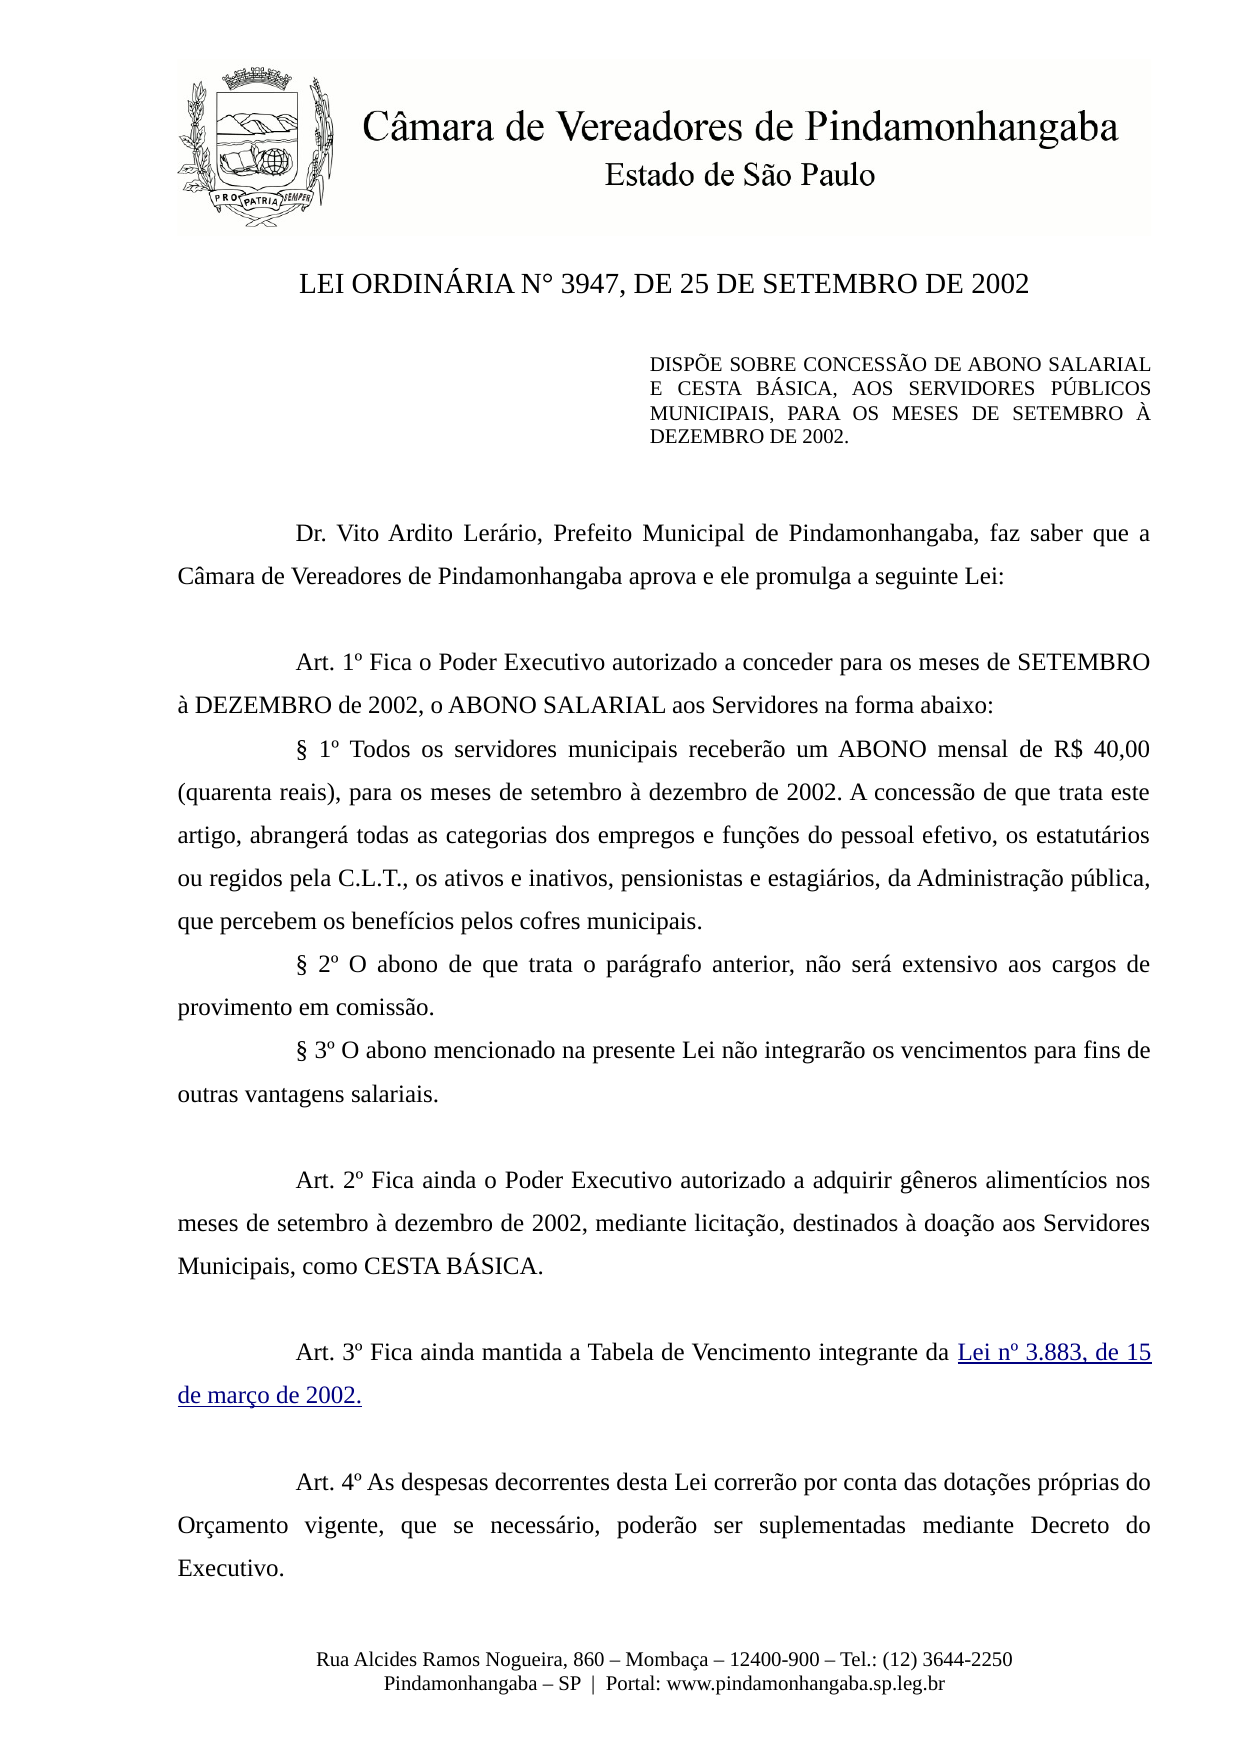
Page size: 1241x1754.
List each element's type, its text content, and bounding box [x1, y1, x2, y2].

picture [177, 59, 1152, 236]
text Art. 3º Fica ainda mantida a Tabela de Vencimento integrante da Lei nº 3.883, de 15 de março de 2002. [177, 1337, 1152, 1409]
text Art. 2º Fica ainda o Poder Executivo autorizado a adquirir gêneros alimentícios nos meses de setembro à dezembro de 2002, mediante licitação, destinados à doação aos Servidores Municipais, como CESTA BÁSICA. [177, 1165, 1152, 1280]
text Dr. Vito Ardito Lerário, Prefeito Municipal de Pindamonhangaba, faz saber que a Câmara de Vereadores de Pindamonhangaba aprova e ele promulga a seguinte Lei: [177, 518, 1152, 590]
text Art. 1º Fica o Poder Executivo autorizado a conceder para os meses de SETEMBRO à DEZEMBRO de 2002, o ABONO SALARIAL aos Servidores na forma abaixo: [177, 647, 1152, 719]
text § 2º O abono de que trata o parágrafo anterior, não será extensivo aos cargos de provimento em comissão. [177, 949, 1152, 1021]
text Art. 4º As despesas decorrentes desta Lei correrão por conta das dotações próprias do Orçamento vigente, que se necessário, poderão ser suplementadas mediante Decreto do Executivo. [177, 1467, 1152, 1582]
text § 1º Todos os servidores municipais receberão um ABONO mensal de R$ 40,00 (quarenta reais), para os meses de setembro à dezembro de 2002. A concessão de que trata este artigo, abrangerá todas as categorias dos empregos e funções do pessoal efetivo, os estatutários ou regidos pela C.L.T., os ativos e inativos, pensionistas e estagiários, da Administração pública, que percebem os benefícios pelos cofres municipais. [177, 734, 1152, 935]
text LEI ORDINÁRIA N° 3947, de 25 de setembro de 2002 [177, 266, 1152, 299]
text DISPÕE SOBRE CONCESSÃO DE ABONO SALARIAL E CESTA BÁSICA, AOS SERVIDORES PÚBLICOS MUNICIPAIS, PARA OS MESES DE SETEMBRO À DEZEMBRO DE 2002. [649, 352, 1152, 448]
text § 3º O abono mencionado na presente Lei não integrarão os vencimentos para fins de outras vantagens salariais. [177, 1036, 1152, 1107]
